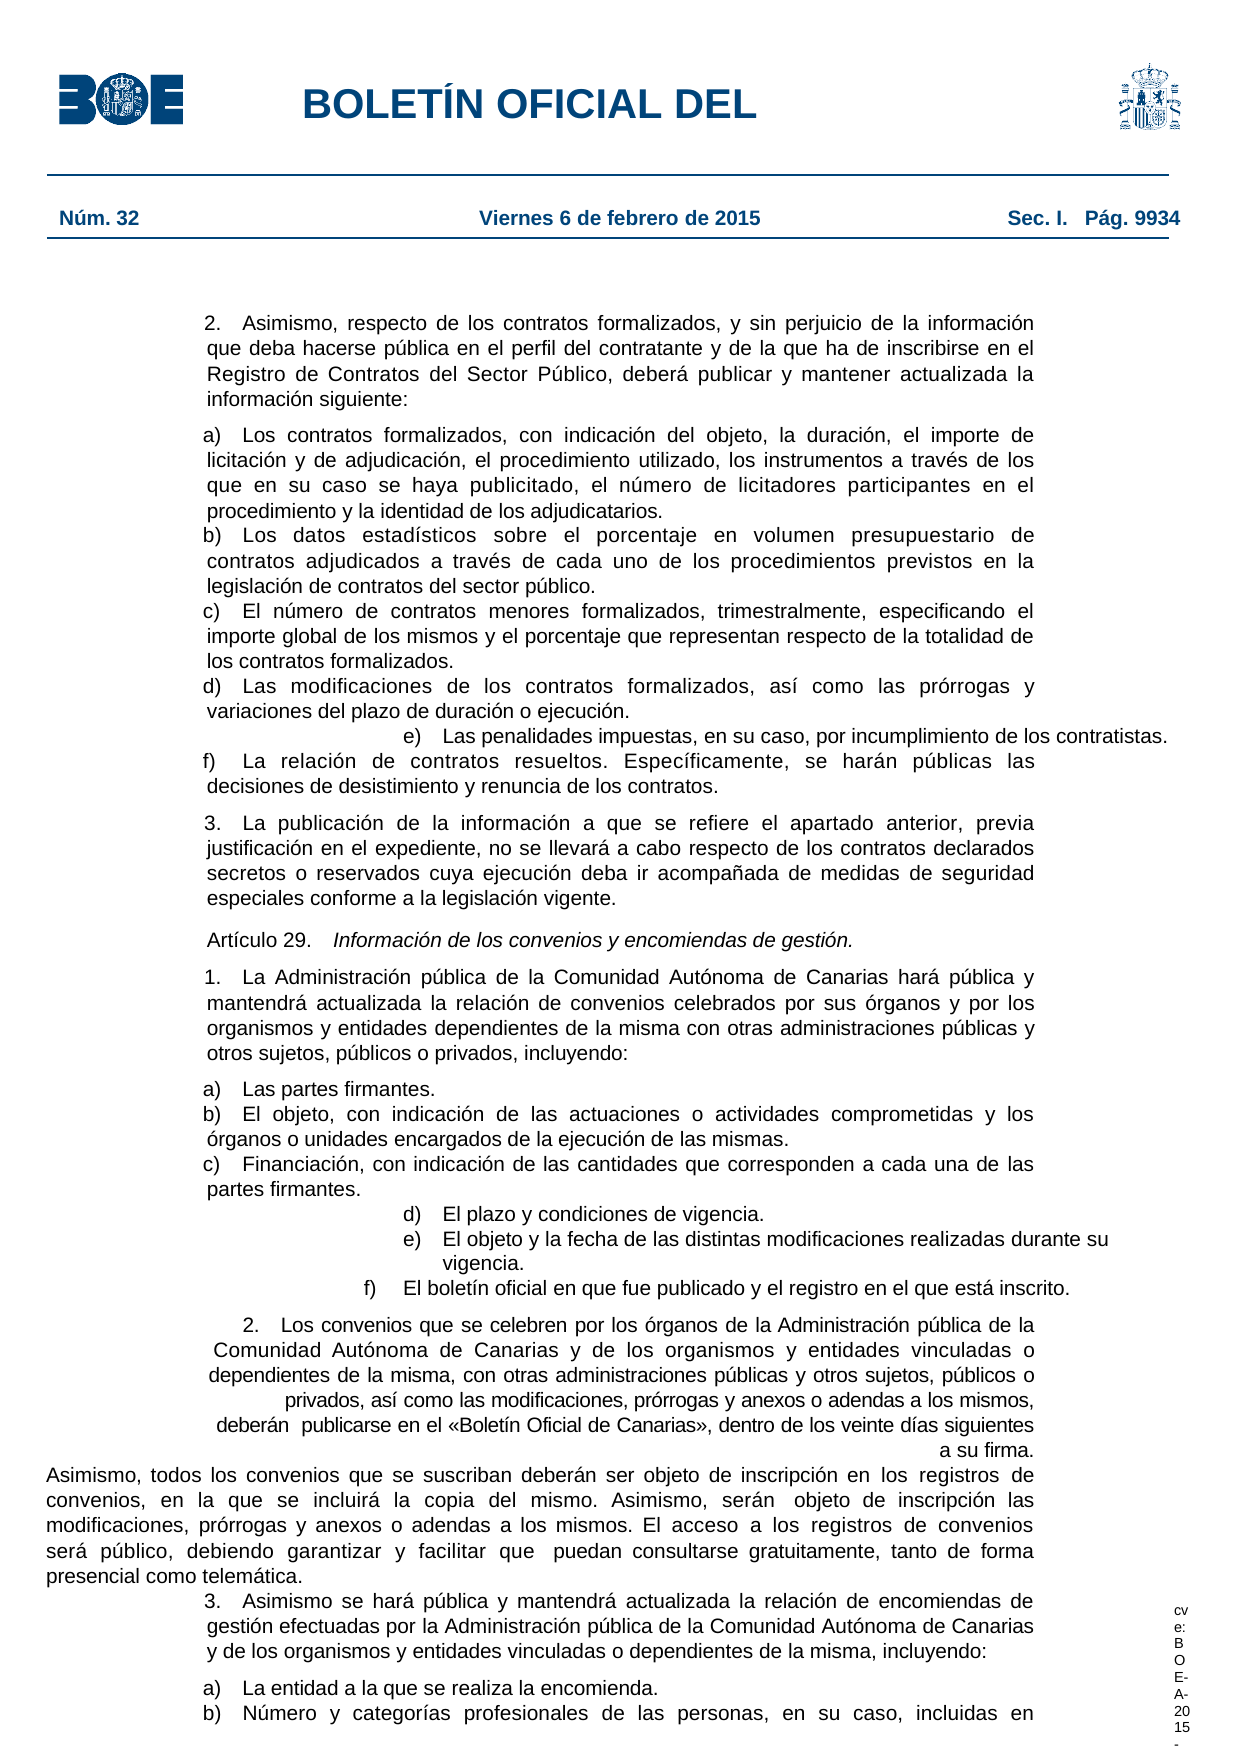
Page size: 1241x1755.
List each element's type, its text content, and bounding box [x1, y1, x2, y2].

list La Administración pública de la Comunidad Autónoma de Canarias hará pública y mantendrá actualizada la relación de convenios celebrados por sus órganos y por los organismos y entidades dependientes de la misma con otras administraciones públicas y otros sujetos, públicos o privados, incluyendo: [168, 965, 1035, 1064]
list Las penalidades impuestas, en su caso, por incumplimiento de los contratistas. [403, 723, 1195, 747]
list El número de contratos menores formalizados, trimestralmente, especificando el importe global de los mismos y el porcentaje que representan respecto de la totalidad de los contratos formalizados. [167, 598, 1034, 673]
list Asimismo, respecto de los contratos formalizados, y sin perjuicio de la información que deba hacerse pública en el perfil del contratante y de la que ha de inscribirse en el Registro de Contratos del Sector Público, deberá publicar y mantener actualizada la información siguiente: [168, 311, 1034, 410]
list Las modificaciones de los contratos formalizados, así como las prórrogas y variaciones del plazo de duración o ejecución. [167, 673, 1034, 723]
list cve: BOE-A-2015-1114 [1174, 1602, 1191, 1754]
list Asimismo se hará pública y mantendrá actualizada la relación de encomiendas de gestión efectuadas por la Administración pública de la Comunidad Autónoma de Canarias y de los organismos y entidades vinculadas o dependientes de la misma, incluyendo: [168, 1588, 1034, 1663]
list Número y categorías profesionales de las personas, en su caso, incluidas en [167, 1700, 1034, 1724]
text Artículo 29. Información de los convenios y encomiendas de gestión. [207, 928, 1195, 952]
text Asimismo, todos los convenios que se suscriban deberán ser objeto de inscripción en los registros de convenios, en la que se incluirá la copia del mismo. Asimismo, serán objeto de inscripción las modificaciones, prórrogas y anexos o adendas a los mismos. El acceso a los registros de convenios será público, debiendo garantizar y facilitar que puedan consultarse gratuitamente, tanto de forma presencial como telemática. [46, 1463, 1034, 1587]
list El boletín oficial en que fue publicado y el registro en el que está inscrito. [363, 1276, 1195, 1300]
list El objeto y la fecha de las distintas modificaciones realizadas durante su vigencia. [403, 1227, 1195, 1275]
list La relación de contratos resueltos. Específicamente, se harán públicas las decisiones de desistimiento y renuncia de los contratos. [167, 748, 1035, 798]
list El plazo y condiciones de vigencia. [403, 1202, 1195, 1226]
subtitle Núm. 32 Viernes 6 de febrero de 2015 Sec. I. Pág. 9934 [59, 205, 1195, 229]
list La entidad a la que se realiza la encomienda. [167, 1675, 1172, 1699]
list La publicación de la información a que se refiere el apartado anterior, previa justificación en el expediente, no se llevará a cabo respecto de los contratos declarados secretos o reservados cuya ejecución deba ir acompañada de medidas de seguridad especiales conforme a la legislación vigente. [168, 810, 1034, 909]
list Los convenios que se celebren por los órganos de la Administración pública de la Comunidad Autónoma de Canarias y de los organismos y entidades vinculadas o dependientes de la misma, con otras administraciones públicas y otros sujetos, públicos o privados, así como las modificaciones, prórrogas y anexos o adendas a los mismos, deberán publicarse en el «Boletín Oficial de Canarias», dentro de los veinte días siguientes a su firma. [168, 1313, 1034, 1462]
list Las partes firmantes. [167, 1077, 1195, 1101]
list Financiación, con indicación de las cantidades que corresponden a cada una de las partes firmantes. [167, 1152, 1034, 1201]
list El objeto, con indicación de las actuaciones o actividades comprometidas y los órganos o unidades encargados de la ejecución de las mismas. [167, 1102, 1034, 1151]
list Los contratos formalizados, con indicación del objeto, la duración, el importe de licitación y de adjudicación, el procedimiento utilizado, los instrumentos a través de los que en su caso se haya publicitado, el número de licitadores participantes en el procedimiento y la identidad de los adjudicatarios. [167, 423, 1034, 522]
list Los datos estadísticos sobre el porcentaje en volumen presupuestario de contratos adjudicados a través de cada uno de los procedimientos previstos en la legislación de contratos del sector público. [167, 523, 1035, 597]
